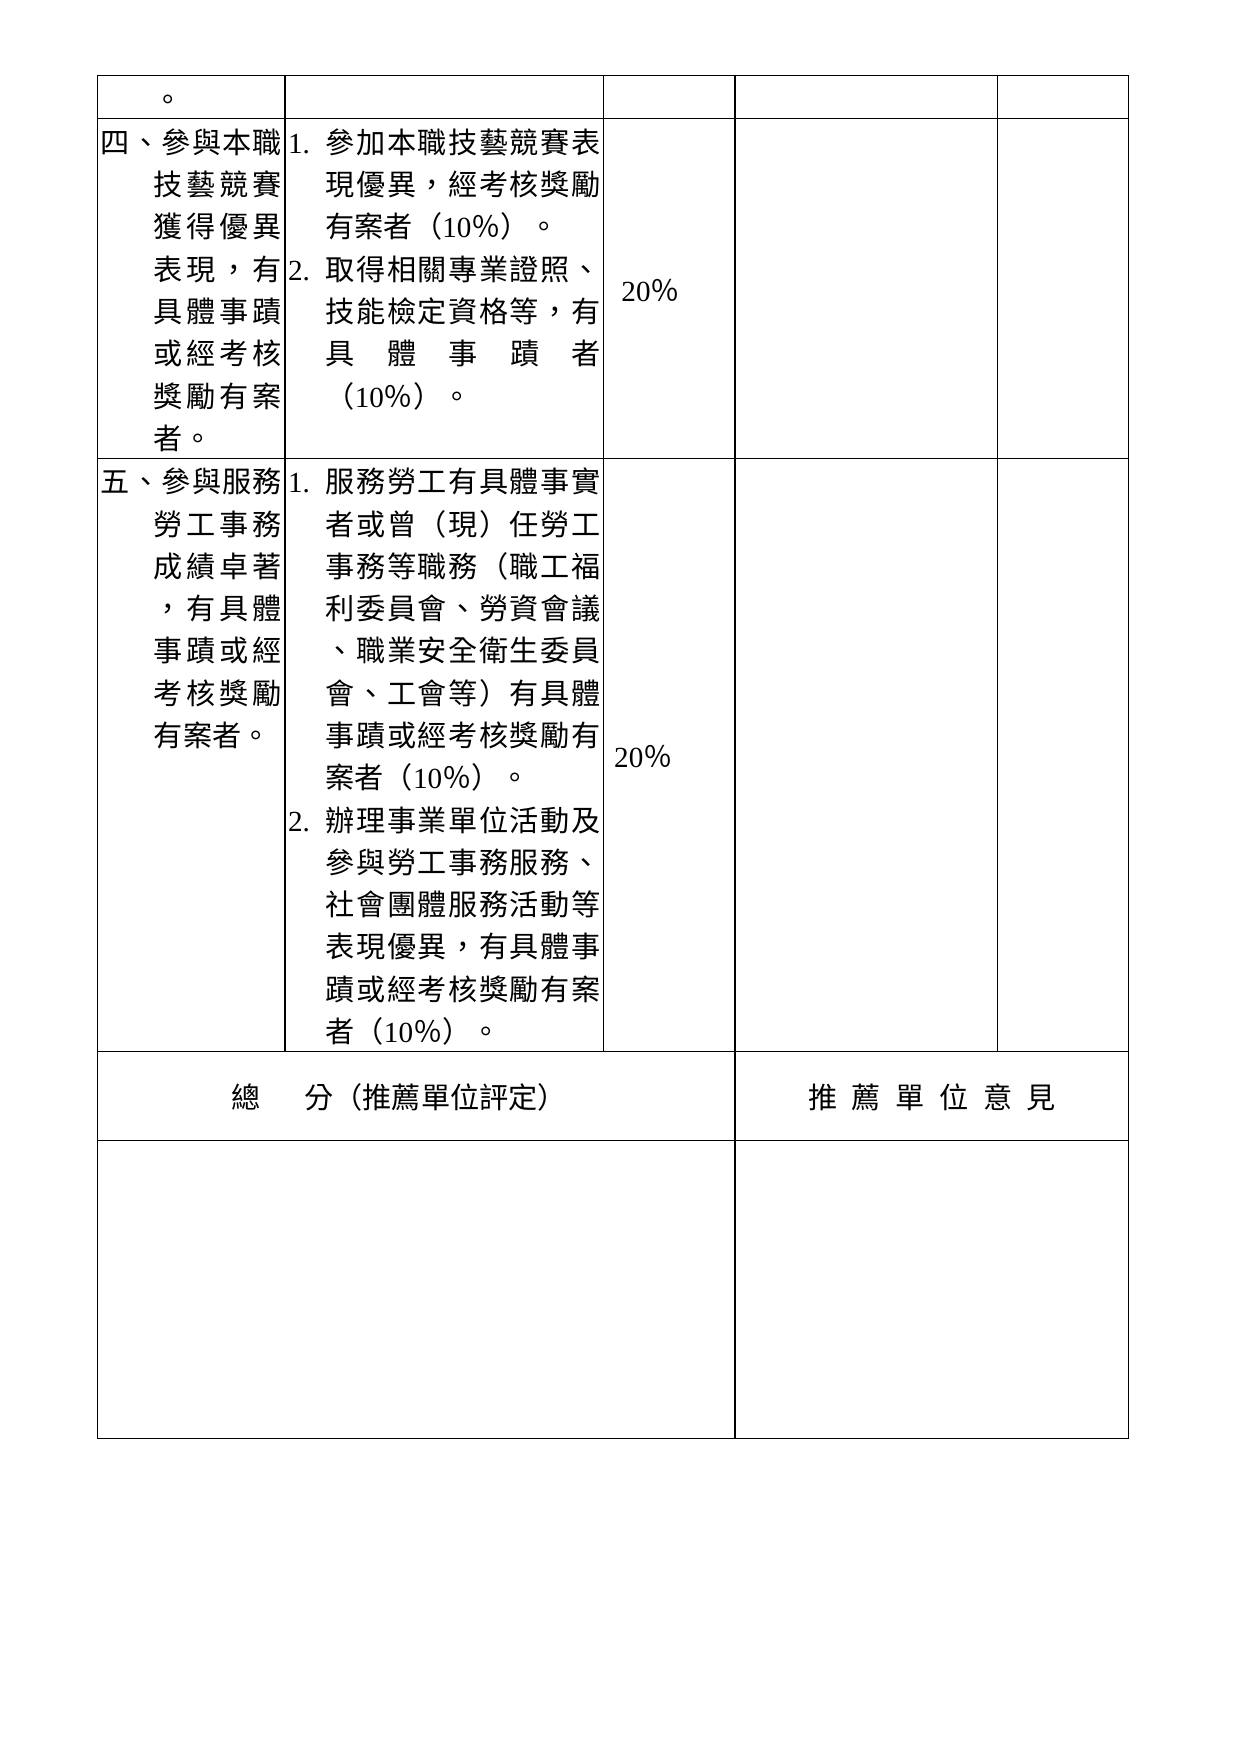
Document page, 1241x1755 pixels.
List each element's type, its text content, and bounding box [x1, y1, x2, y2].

table_cell [736, 119, 997, 458]
table_cell [736, 76, 997, 118]
table_cell [736, 459, 997, 1051]
table_cell [604, 76, 734, 118]
table_cell 五、參與服務勞工事務成績卓著，有具體事蹟或經考核獎勵有案者。 [98, 459, 284, 1051]
table_cell 。 [98, 76, 284, 118]
table_cell 總 分（推薦單位評定） [98, 1052, 734, 1139]
table_cell 推 薦 單 位 意 見 [736, 1052, 1128, 1139]
table_cell 四、參與本職技藝競賽獲得優異表現，有具體事蹟或經考核獎勵有案者。 [98, 119, 284, 458]
table_cell [998, 76, 1128, 118]
table_cell [286, 76, 603, 118]
table_cell 服務勞工有具體事實者或曾（現）任勞工事務等職務（職工福利委員會、勞資會議、職業安全衛生委員會、工會等）有具體事蹟或經考核獎勵有案者（10％）。 辦理事業單位活動及參與勞工事務服務、社會團體服務活動等表現優異，有具體事蹟或經考核獎勵有案者（10％）。 [286, 459, 603, 1051]
table_cell 20％ [604, 459, 734, 1051]
table_cell 參加本職技藝競賽表現優異，經考核獎勵有案者（10％）。 取得相關專業證照、技能檢定資格等，有具體事蹟者（10％）。 [286, 119, 603, 458]
table_cell [736, 1141, 1128, 1438]
table_cell 20％ [604, 119, 734, 458]
table_cell [98, 1141, 734, 1438]
table_cell [998, 119, 1128, 458]
table_cell [998, 459, 1128, 1051]
